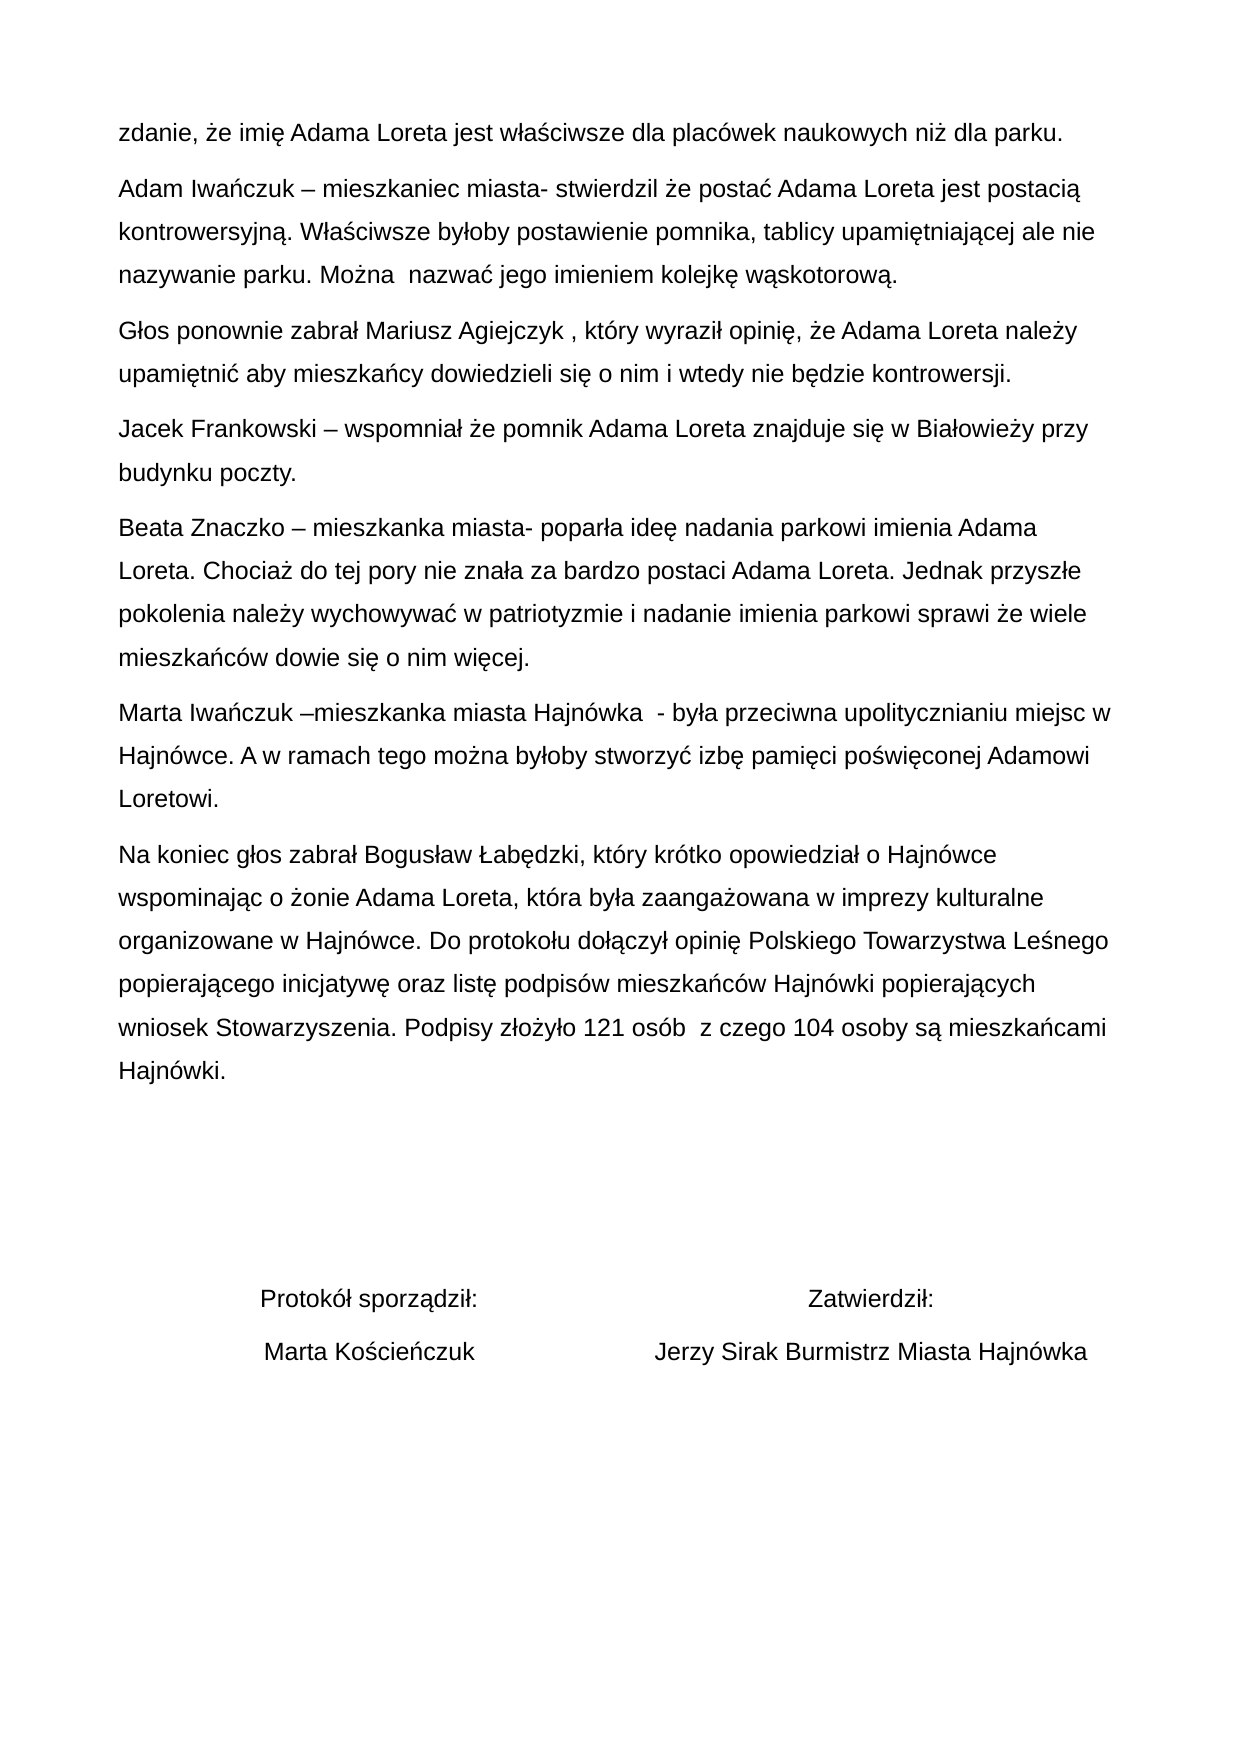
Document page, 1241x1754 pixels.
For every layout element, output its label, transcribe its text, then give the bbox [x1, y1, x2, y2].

text Marta Iwańczuk –mieszkanka miasta Hajnówka - była przeciwna upolitycznianiu miejsc w Hajnówce. A w ramach tego można byłoby stworzyć izbę pamięci poświęconej Adamowi Loretowi. [118, 698, 1122, 813]
table_header Protokół sporządził: [118, 1278, 620, 1331]
text Głos ponownie zabrał Mariusz Agiejczyk , który wyraził opinię, że Adama Loreta należy upamiętnić aby mieszkańcy dowiedzieli się o nim i wtedy nie będzie kontrowersji. [118, 316, 1122, 387]
text Jacek Frankowski – wspomniał że pomnik Adama Loreta znajduje się w Białowieży przy budynku poczty. [118, 414, 1122, 486]
table_header Zatwierdził: [620, 1278, 1122, 1331]
text Beata Znaczko – mieszkanka miasta- poparła ideę nadania parkowi imienia Adama Loreta. Chociaż do tej pory nie znała za bardzo postaci Adama Loreta. Jednak przyszłe pokolenia należy wychowywać w patriotyzmie i nadanie imienia parkowi sprawi że wiele mieszkańców dowie się o nim więcej. [118, 513, 1122, 671]
table_cell Jerzy Sirak Burmistrz Miasta Hajnówka [620, 1331, 1122, 1383]
text zdanie, że imię Adama Loreta jest właściwsze dla placówek naukowych niż dla parku. [118, 118, 1122, 147]
text Na koniec głos zabrał Bogusław Łabędzki, który krótko opowiedział o Hajnówce wspominając o żonie Adama Loreta, która była zaangażowana w imprezy kulturalne organizowane w Hajnówce. Do protokołu dołączył opinię Polskiego Towarzystwa Leśnego popierającego inicjatywę oraz listę podpisów mieszkańców Hajnówki popierających wniosek Stowarzyszenia. Podpisy złożyło 121 osób z czego 104 osoby są mieszkańcami Hajnówki. [118, 840, 1122, 1084]
text Adam Iwańczuk – mieszkaniec miasta- stwierdzil że postać Adama Loreta jest postacią kontrowersyjną. Właściwsze byłoby postawienie pomnika, tablicy upamiętniającej ale nie nazywanie parku. Można nazwać jego imieniem kolejkę wąskotorową. [118, 174, 1122, 289]
table_cell Marta Kościeńczuk [118, 1331, 620, 1383]
